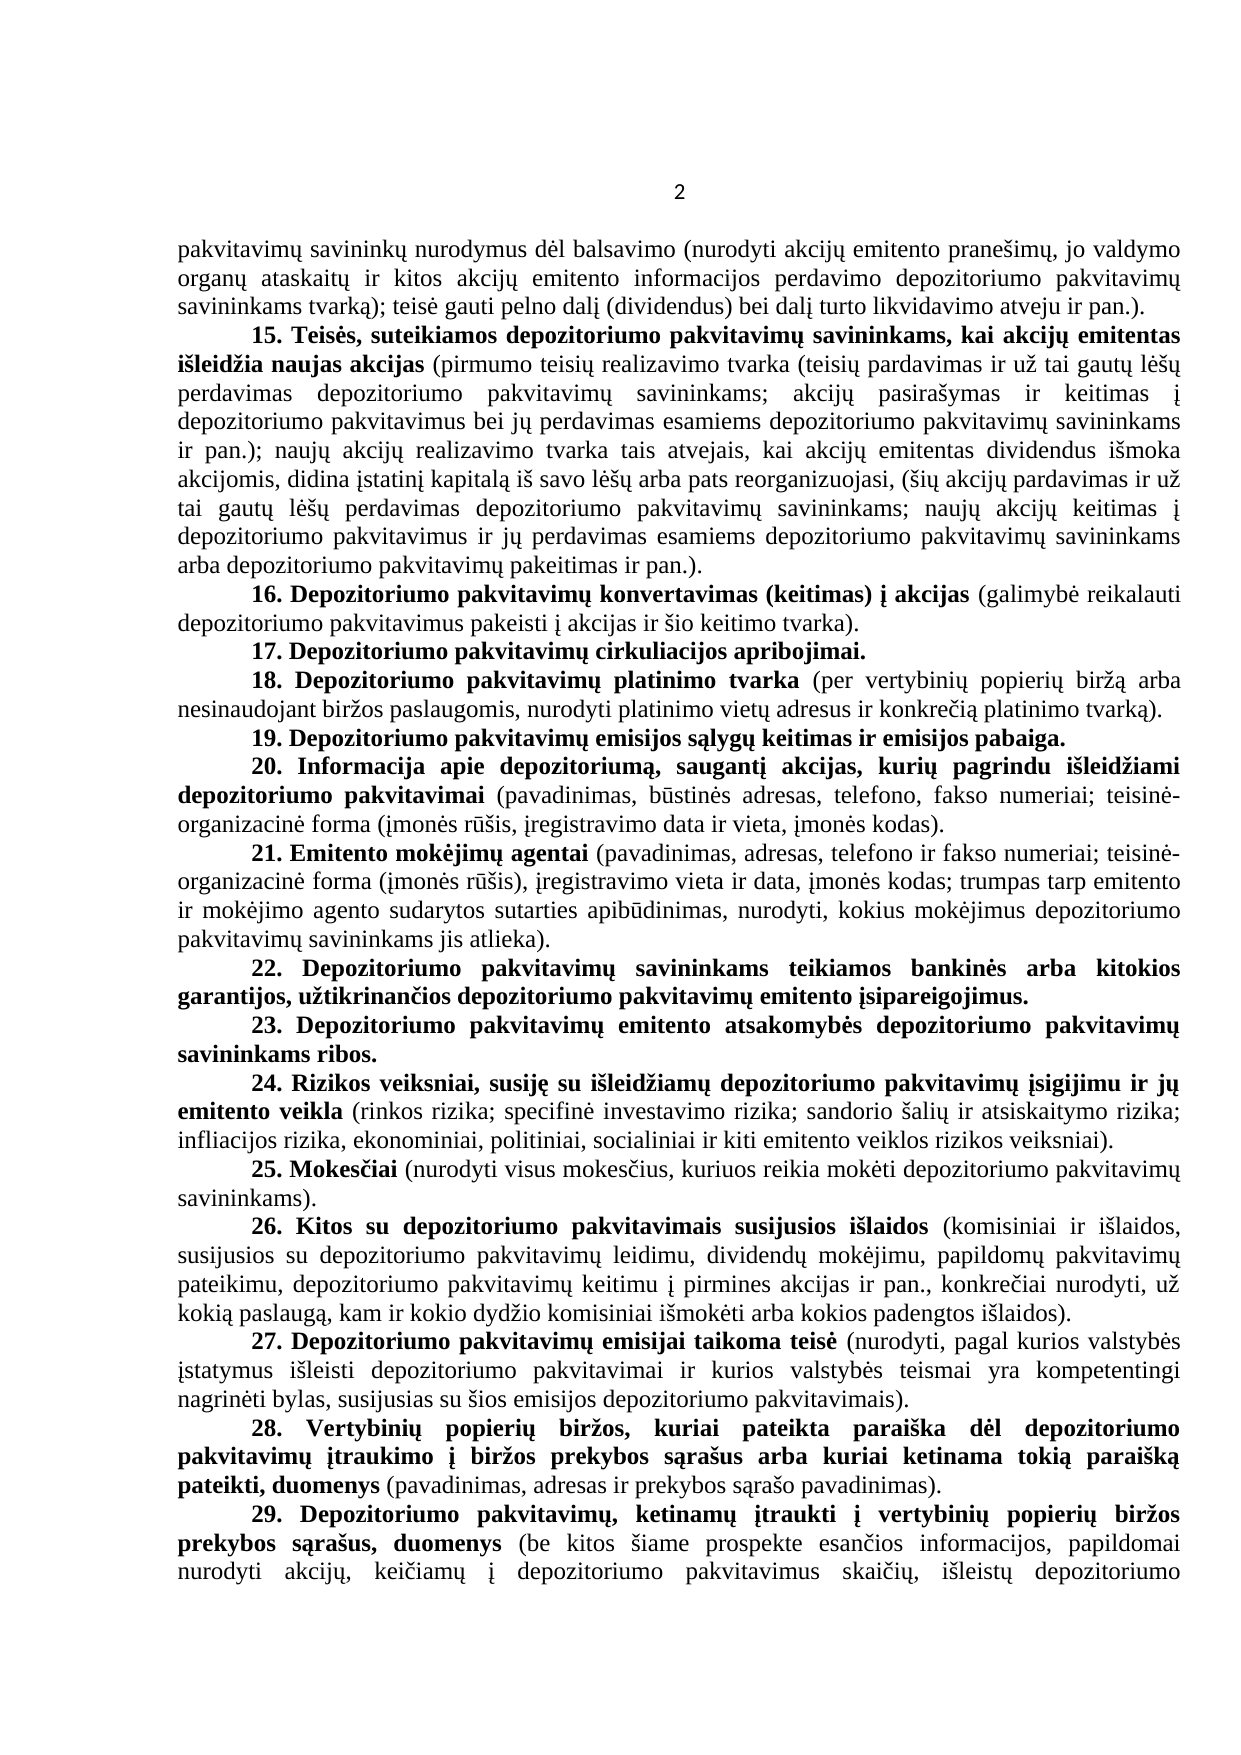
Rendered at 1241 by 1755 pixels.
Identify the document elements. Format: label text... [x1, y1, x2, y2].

text 29. Depozitoriumo pakvitavimų, ketinamų įtraukti į vertybinių popierių biržos prekybos sąrašus, duomenys (be kitos šiame prospekte esančios informacijos, papildomai nurodyti akcijų, keičiamų į depozitoriumo pakvitavimus skaičių, išleistų depozitoriumo [177, 1499, 1181, 1585]
text 16. Depozitoriumo pakvitavimų konvertavimas (keitimas) į akcijas (galimybė reikalauti depozitoriumo pakvitavimus pakeisti į akcijas ir šio keitimo tvarka). [177, 579, 1181, 636]
text 22. Depozitoriumo pakvitavimų savininkams teikiamos bankinės arba kitokios garantijos, užtikrinančios depozitoriumo pakvitavimų emitento įsipareigojimus. [177, 953, 1181, 1010]
text 15. Teisės, suteikiamos depozitoriumo pakvitavimų savininkams, kai akcijų emitentas išleidžia naujas akcijas (pirmumo teisių realizavimo tvarka (teisių pardavimas ir už tai gautų lėšų perdavimas depozitoriumo pakvitavimų savininkams; akcijų pasirašymas ir keitimas į depozitoriumo pakvitavimus bei jų perdavimas esamiems depozitoriumo pakvitavimų savininkams ir pan.); naujų akcijų realizavimo tvarka tais atvejais, kai akcijų emitentas dividendus išmoka akcijomis, didina įstatinį kapitalą iš savo lėšų arba pats reorganizuojasi, (šių akcijų pardavimas ir už tai gautų lėšų perdavimas depozitoriumo pakvitavimų savininkams; naujų akcijų keitimas į depozitoriumo pakvitavimus ir jų perdavimas esamiems depozitoriumo pakvitavimų savininkams arba depozitoriumo pakvitavimų pakeitimas ir pan.). [177, 320, 1181, 579]
text 20. Informacija apie depozitoriumą, saugantį akcijas, kurių pagrindu išleidžiami depozitoriumo pakvitavimai (pavadinimas, būstinės adresas, telefono, fakso numeriai; teisinė-organizacinė forma (įmonės rūšis, įregistravimo data ir vieta, įmonės kodas). [177, 751, 1181, 838]
text pakvitavimų savininkų nurodymus dėl balsavimo (nurodyti akcijų emitento pranešimų, jo valdymo organų ataskaitų ir kitos akcijų emitento informacijos perdavimo depozitoriumo pakvitavimų savininkams tvarką); teisė gauti pelno dalį (dividendus) bei dalį turto likvidavimo atveju ir pan.). [177, 234, 1181, 320]
text 21. Emitento mokėjimų agentai (pavadinimas, adresas, telefono ir fakso numeriai; teisinė-organizacinė forma (įmonės rūšis), įregistravimo vieta ir data, įmonės kodas; trumpas tarp emitento ir mokėjimo agento sudarytos sutarties apibūdinimas, nurodyti, kokius mokėjimus depozitoriumo pakvitavimų savininkams jis atlieka). [177, 838, 1181, 953]
text 19. Depozitoriumo pakvitavimų emisijos sąlygų keitimas ir emisijos pabaiga. [177, 723, 1181, 751]
text 18. Depozitoriumo pakvitavimų platinimo tvarka (per vertybinių popierių biržą arba nesinaudojant biržos paslaugomis, nurodyti platinimo vietų adresus ir konkrečią platinimo tvarką). [177, 665, 1181, 723]
text 26. Kitos su depozitoriumo pakvitavimais susijusios išlaidos (komisiniai ir išlaidos, susijusios su depozitoriumo pakvitavimų leidimu, dividendų mokėjimu, papildomų pakvitavimų pateikimu, depozitoriumo pakvitavimų keitimu į pirmines akcijas ir pan., konkrečiai nurodyti, už kokią paslaugą, kam ir kokio dydžio komisiniai išmokėti arba kokios padengtos išlaidos). [177, 1211, 1181, 1326]
text 24. Rizikos veiksniai, susiję su išleidžiamų depozitoriumo pakvitavimų įsigijimu ir jų emitento veikla (rinkos rizika; specifinė investavimo rizika; sandorio šalių ir atsiskaitymo rizika; infliacijos rizika, ekonominiai, politiniai, socialiniai ir kiti emitento veiklos rizikos veiksniai). [177, 1068, 1181, 1154]
text 25. Mokesčiai (nurodyti visus mokesčius, kuriuos reikia mokėti depozitoriumo pakvitavimų savininkams). [177, 1154, 1181, 1211]
text 23. Depozitoriumo pakvitavimų emitento atsakomybės depozitoriumo pakvitavimų savininkams ribos. [177, 1010, 1181, 1068]
text 27. Depozitoriumo pakvitavimų emisijai taikoma teisė (nurodyti, pagal kurios valstybės įstatymus išleisti depozitoriumo pakvitavimai ir kurios valstybės teismai yra kompetentingi nagrinėti bylas, susijusias su šios emisijos depozitoriumo pakvitavimais). [177, 1326, 1181, 1413]
text 17. Depozitoriumo pakvitavimų cirkuliacijos apribojimai. [177, 636, 1181, 665]
text 28. Vertybinių popierių biržos, kuriai pateikta paraiška dėl depozitoriumo pakvitavimų įtraukimo į biržos prekybos sąrašus arba kuriai ketinama tokią paraišką pateikti, duomenys (pavadinimas, adresas ir prekybos sąrašo pavadinimas). [177, 1413, 1181, 1499]
